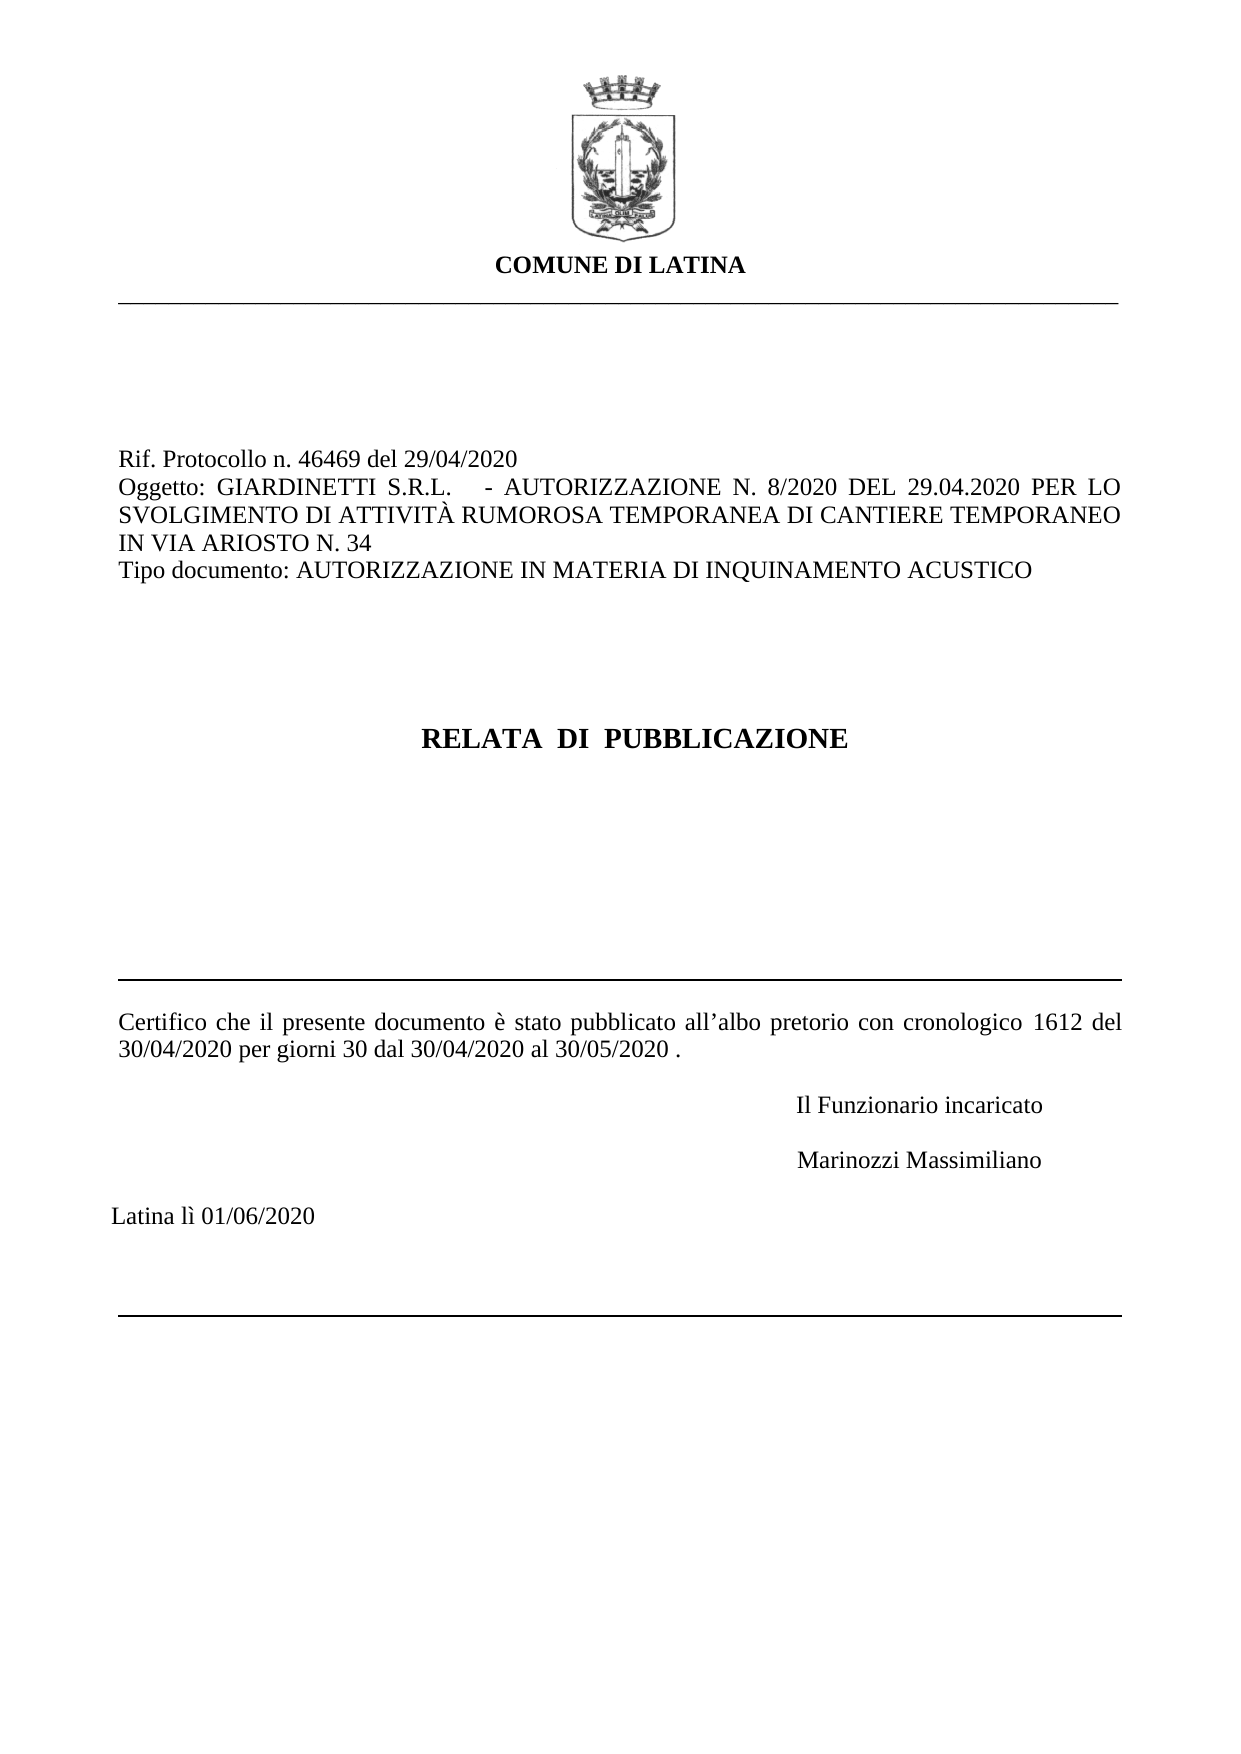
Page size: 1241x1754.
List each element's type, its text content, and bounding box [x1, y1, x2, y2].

table_cell [692, 1146, 709, 1174]
table_header [692, 1091, 709, 1119]
picture [556, 75, 685, 252]
table_cell [111, 1174, 591, 1202]
table_cell Marinozzi Massimiliano [709, 1146, 1129, 1174]
text Tipo documento: AUTORIZZAZIONE IN MATERIA DI INQUINAMENTO ACUSTICO [118, 556, 1122, 584]
table_header Il Funzionario incaricato [709, 1091, 1129, 1119]
table_cell [709, 1119, 1129, 1146]
subtitle RELATA DI PUBBLICAZIONE [118, 723, 1122, 755]
table_cell [709, 1202, 1129, 1229]
table_cell Latina lì 01/06/2020 [111, 1202, 591, 1229]
text Rif. Protocollo n. 46469 del 29/04/2020 [118, 446, 1122, 473]
table_cell [692, 1119, 709, 1146]
table_header [591, 1091, 692, 1119]
table_cell [692, 1202, 709, 1229]
table_cell [111, 1119, 591, 1146]
text Oggetto: GIARDINETTI S.R.L. - AUTORIZZAZIONE N. 8/2020 DEL 29.04.2020 PER LO SVOLGIMENTO DI ATTIVITÀ RUMOROSA TEMPORANEA DI CANTIERE TEMPORANEO IN VIA ARIOSTO N. 34 [118, 473, 1122, 556]
table_cell [591, 1202, 692, 1229]
table_cell [591, 1146, 692, 1174]
table_cell [692, 1174, 709, 1202]
table_cell [591, 1119, 692, 1146]
table_cell [111, 1146, 591, 1174]
table_cell [709, 1174, 1129, 1202]
table_header [111, 1091, 591, 1119]
table_cell [591, 1174, 692, 1202]
text Certifico che il presente documento è stato pubblicato all’albo pretorio con cronologico 1612 del 30/04/2020 per giorni 30 dal 30/04/2020 al 30/05/2020 . [118, 1008, 1122, 1063]
